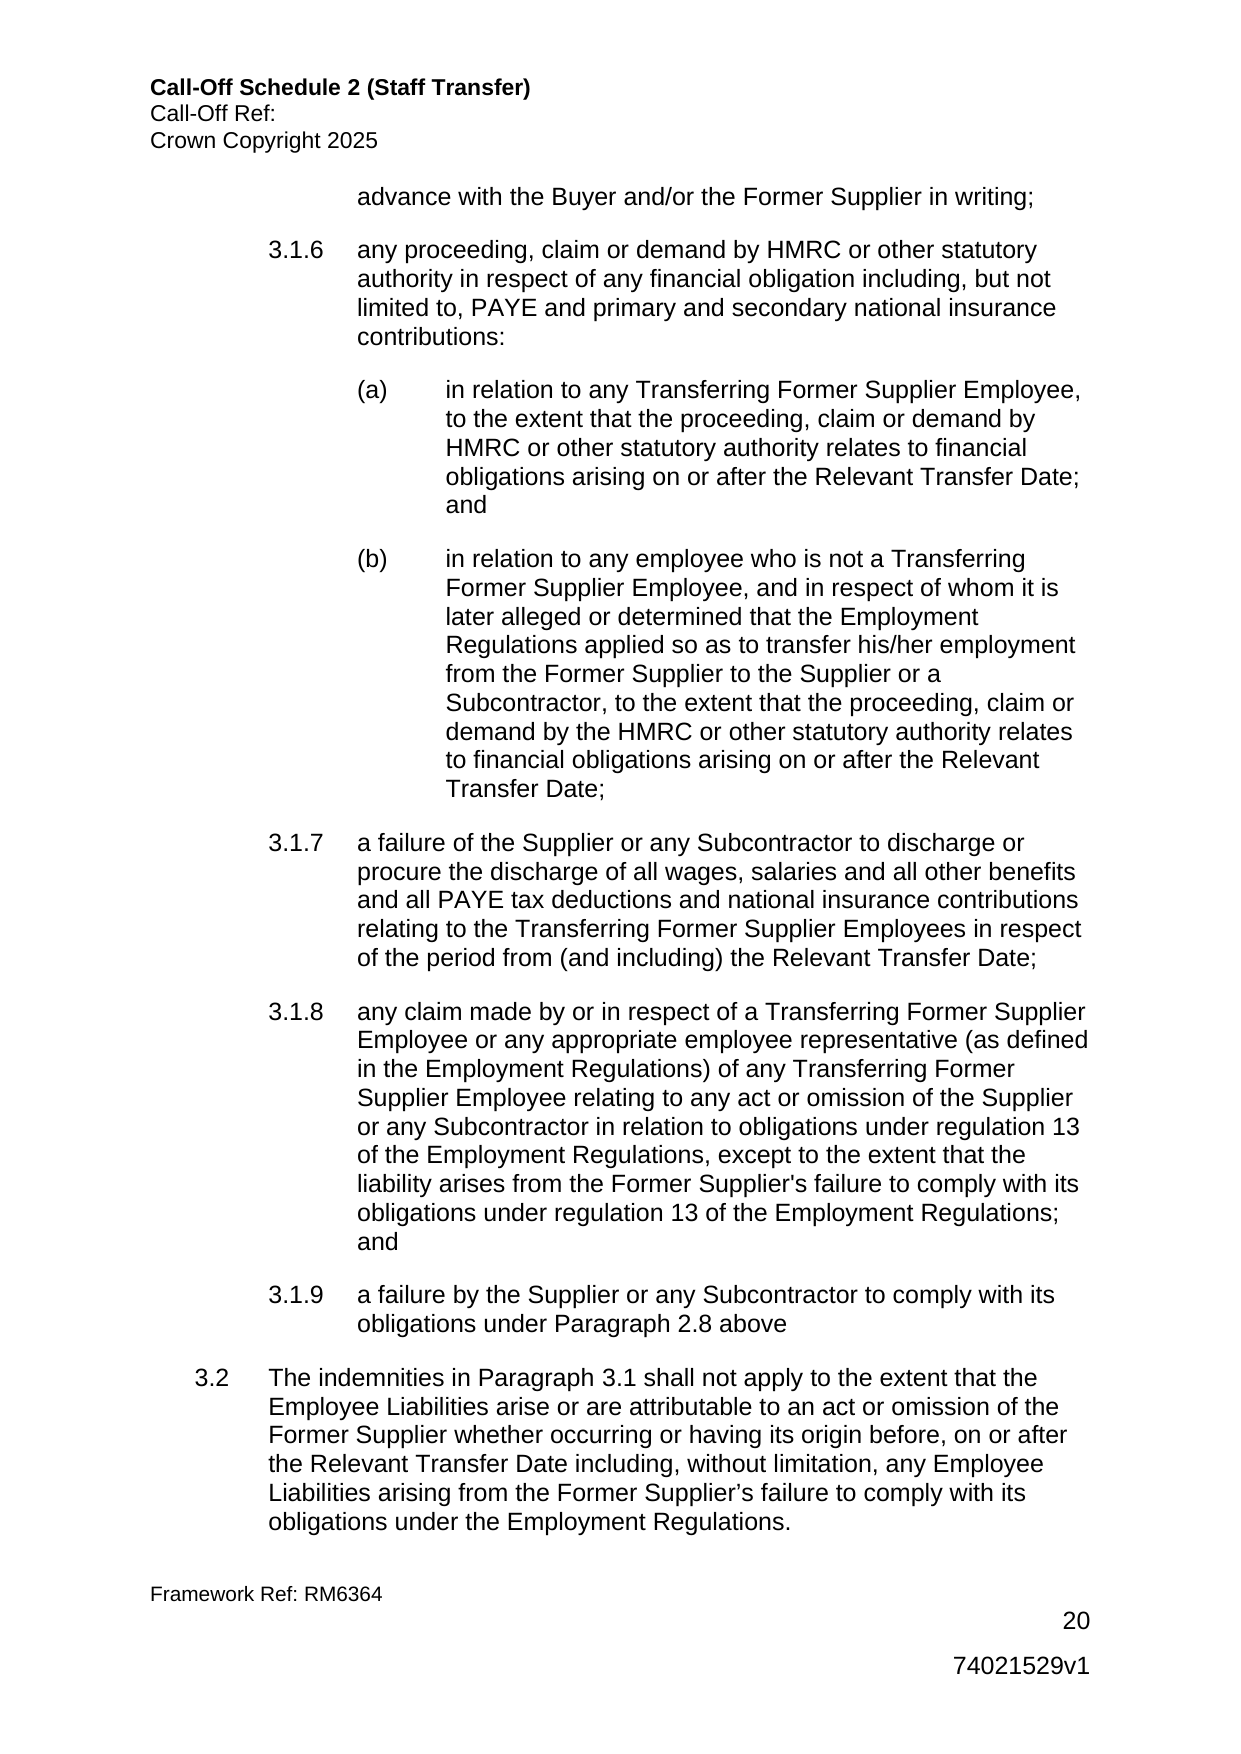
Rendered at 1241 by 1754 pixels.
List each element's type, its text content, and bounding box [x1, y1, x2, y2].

list in relation to any employee who is not a Transferring Former Supplier Employee, and in respect of whom it is later alleged or determined that the Employment Regulations applied so as to transfer his/her employment from the Former Supplier to the Supplier or a Subcontractor, to the extent that the proceeding, claim or demand by the HMRC or other statutory authority relates to financial obligations arising on or after the Relevant Transfer Date; [357, 544, 1090, 803]
list any proceeding, claim or demand by HMRC or other statutory authority in respect of any financial obligation including, but not limited to, PAYE and primary and secondary national insurance contributions: [268, 235, 1090, 350]
list a failure by the Supplier or any Subcontractor to comply with its obligations under Paragraph 2.8 above [268, 1280, 1090, 1338]
list a failure of the Supplier or any Subcontractor to discharge or procure the discharge of all wages, salaries and all other benefits and all PAYE tax deductions and national insurance contributions relating to the Transferring Former Supplier Employees in respect of the period from (and including) the Relevant Transfer Date; [268, 828, 1090, 972]
list any claim made by or in respect of a Transferring Former Supplier Employee or any appropriate employee representative (as defined in the Employment Regulations) of any Transferring Former Supplier Employee relating to any act or omission of the Supplier or any Subcontractor in relation to obligations under regulation 13 of the Employment Regulations, except to the extent that the liability arises from the Former Supplier's failure to comply with its obligations under regulation 13 of the Employment Regulations; and [268, 997, 1090, 1255]
list in relation to any Transferring Former Supplier Employee, to the extent that the proceeding, claim or demand by HMRC or other statutory authority relates to financial obligations arising on or after the Relevant Transfer Date; and [357, 375, 1090, 519]
list The indemnities in Paragraph 3.1 shall not apply to the extent that the Employee Liabilities arise or are attributable to an act or omission of the Former Supplier whether occurring or having its origin before, on or after the Relevant Transfer Date including, without limitation, any Employee Liabilities arising from the Former Supplier’s failure to comply with its obligations under the Employment Regulations. [194, 1363, 1090, 1535]
list advance with the Buyer and/or the Former Supplier in writing; [268, 182, 1090, 210]
